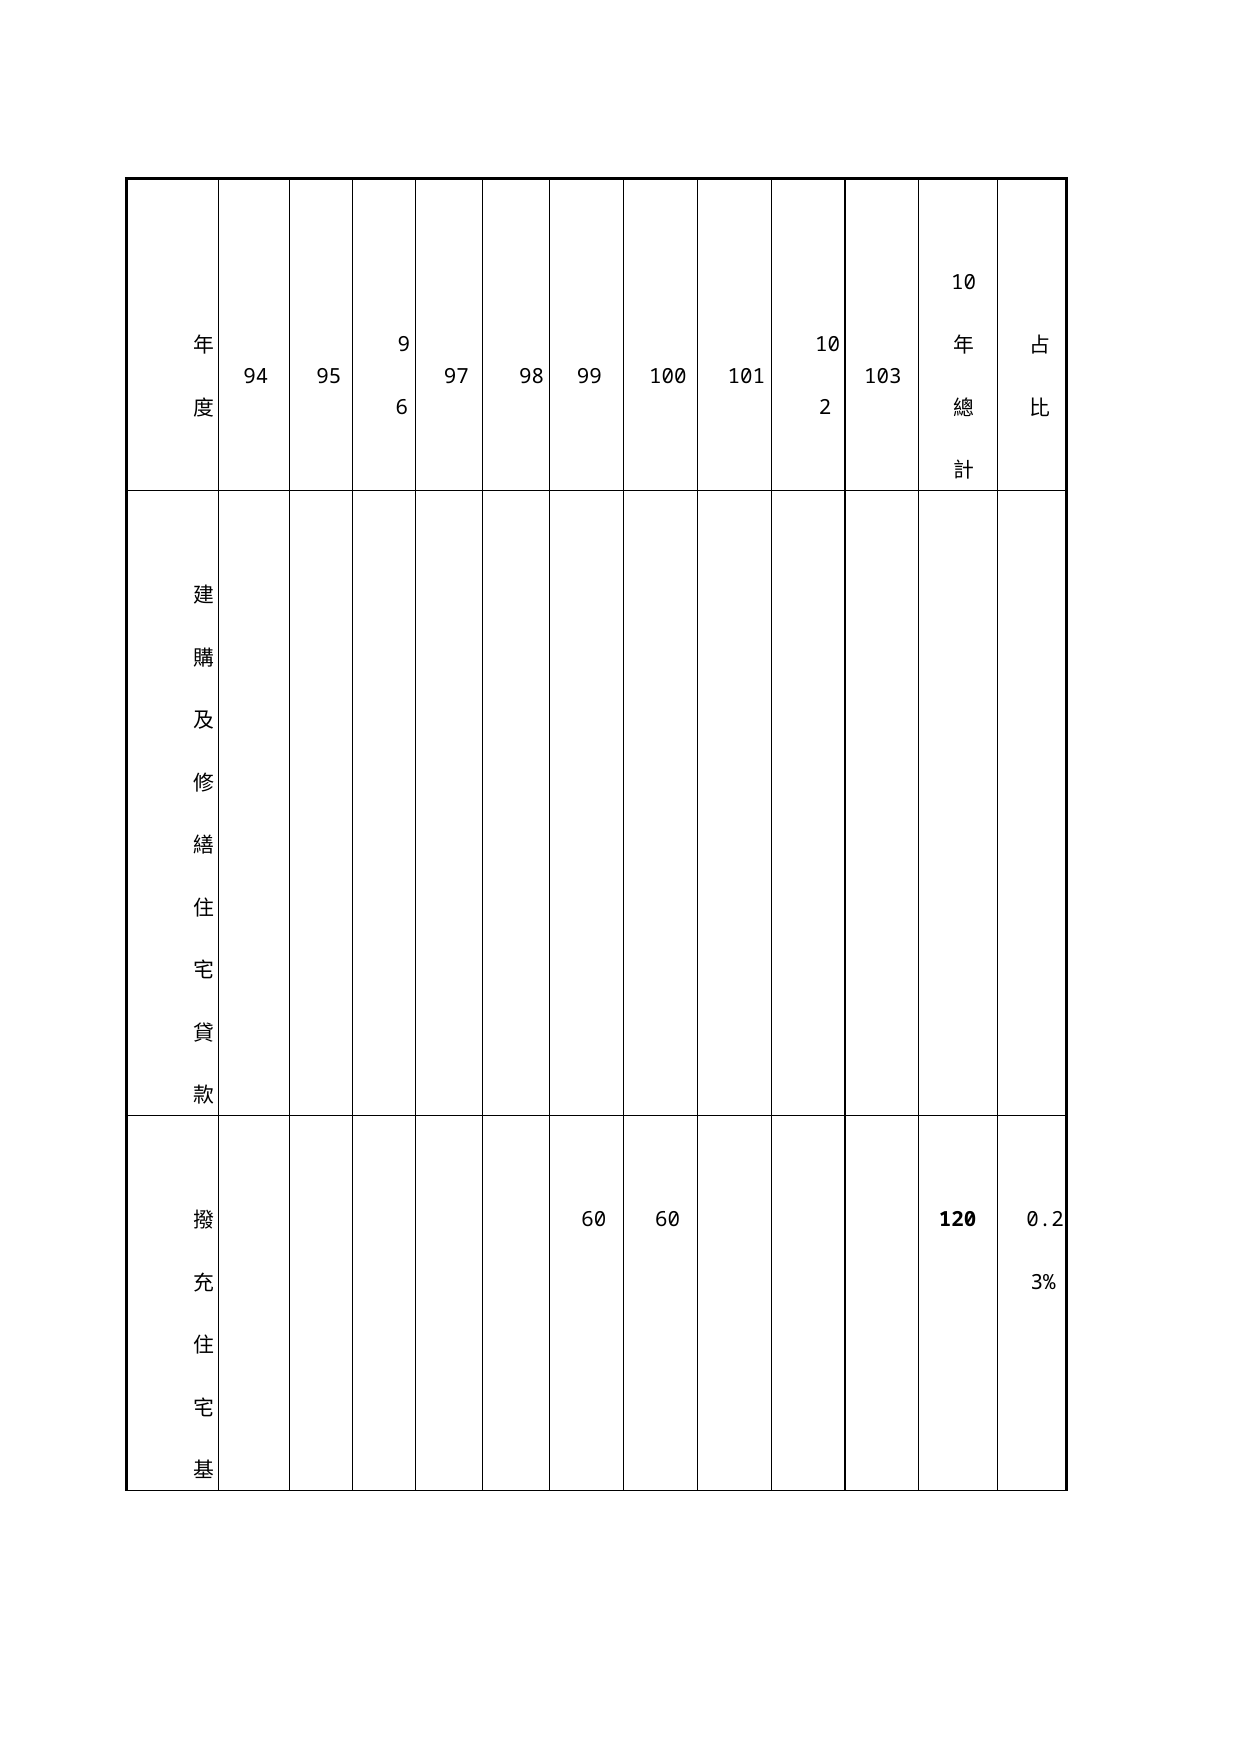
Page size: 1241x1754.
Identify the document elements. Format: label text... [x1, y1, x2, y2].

table_cell [998, 491, 1065, 1115]
table_cell [846, 1116, 918, 1490]
table_cell [772, 1116, 844, 1490]
table_header 99 [550, 180, 623, 490]
table_cell [483, 1116, 549, 1490]
table_cell 0.23% [998, 1116, 1065, 1490]
table_header 101 [698, 180, 771, 490]
table_cell [290, 1116, 352, 1490]
table_cell [483, 491, 549, 1115]
table_cell 60 [550, 1116, 623, 1490]
table_header 97 [416, 180, 482, 490]
table_cell [624, 491, 697, 1115]
table_cell [353, 1116, 415, 1490]
table_cell [550, 491, 623, 1115]
table_cell [290, 491, 352, 1115]
table_header 占比 [998, 180, 1065, 490]
table_header 年度 [128, 180, 218, 490]
table_cell [416, 491, 482, 1115]
table_cell [219, 1116, 289, 1490]
table_cell [416, 1116, 482, 1490]
table_cell [772, 491, 844, 1115]
table_cell [353, 491, 415, 1115]
table_header 10年總計 [919, 180, 997, 490]
table_header 103 [846, 180, 918, 490]
table_cell [219, 491, 289, 1115]
table_header 96 [353, 180, 415, 490]
table_cell [919, 491, 997, 1115]
table_header 100 [624, 180, 697, 490]
table_cell [846, 491, 918, 1115]
table_cell 建購及修繕住宅貸款 [128, 491, 218, 1115]
table_header 102 [772, 180, 844, 490]
table_cell [698, 1116, 771, 1490]
table_cell 120 [919, 1116, 997, 1490]
table_cell 60 [624, 1116, 697, 1490]
table_cell [698, 491, 771, 1115]
table_cell 撥充住宅基 [128, 1116, 218, 1490]
table_header 95 [290, 180, 352, 490]
table_header 98 [483, 180, 549, 490]
table_header 94 [219, 180, 289, 490]
